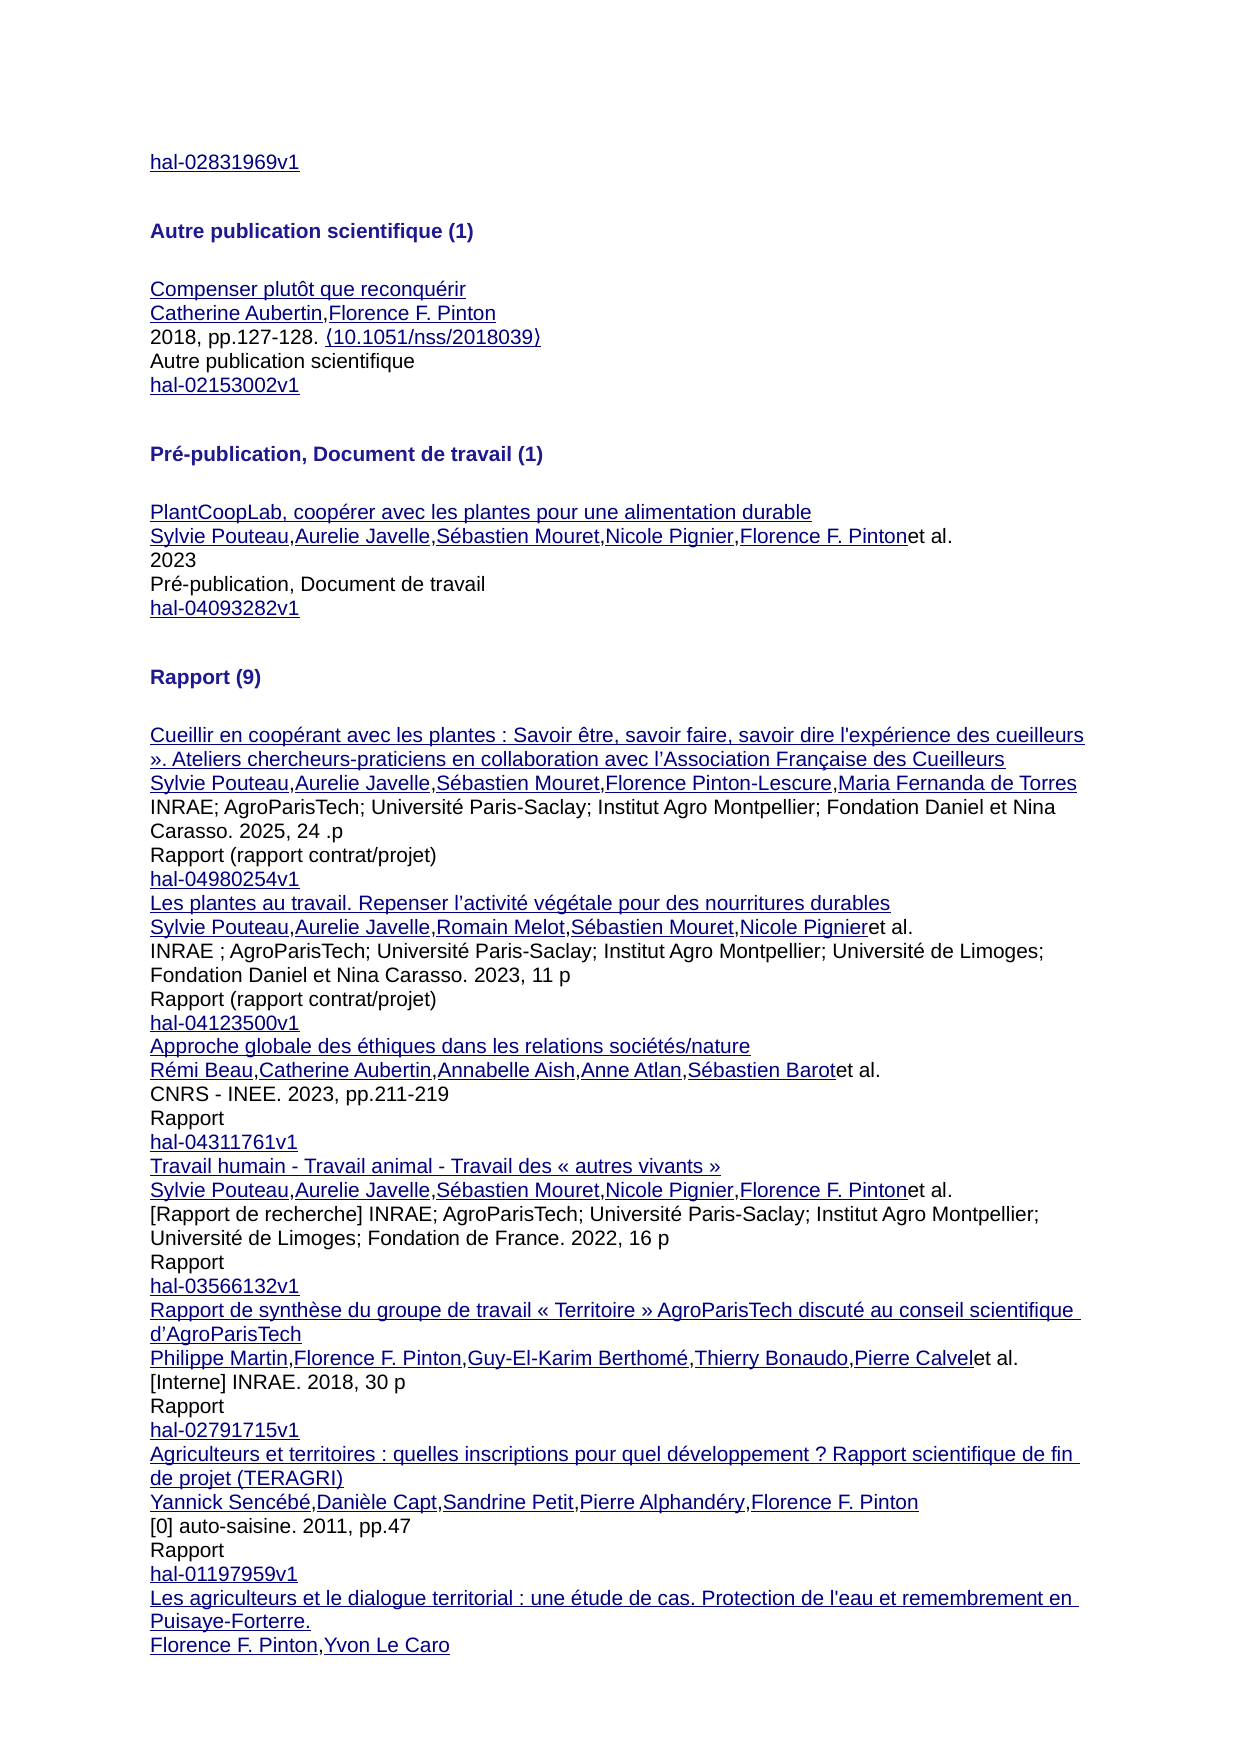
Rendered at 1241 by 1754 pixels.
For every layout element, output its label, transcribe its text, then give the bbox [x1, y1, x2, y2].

table_cell Travail humain - Travail animal - Travail des « autres vivants » Sylvie Pouteau,Aurelie Javelle,Sébastien Mouret,Nicole Pignier,Florence F. Pintonet al. [Rapport de recherche] INRAE; AgroParisTech; Université Paris-Saclay; Institut Agro Montpellier; Université de Limoges; Fondation de France. 2022, 16 p Rapport hal-03566132v1 [150, 1154, 1090, 1298]
table_header Compenser plutôt que reconquérir Catherine Aubertin,Florence F. Pinton 2018, pp.127-128. ⟨10.1051/nss/2018039⟩ Autre publication scientifique hal-02153002v1 [150, 277, 1090, 397]
subtitle Autre publication scientifique (1) [150, 219, 1090, 243]
table_cell Agriculteurs et territoires : quelles inscriptions pour quel développement ? Rapport scientifique de fin de projet (TERAGRI) Yannick Sencébé,Danièle Capt,Sandrine Petit,Pierre Alphandéry,Florence F. Pinton [0] auto-saisine. 2011, pp.47 Rapport hal-01197959v1 [150, 1442, 1090, 1585]
table_cell Les plantes au travail. Repenser l’activité végétale pour des nourritures durables Sylvie Pouteau,Aurelie Javelle,Romain Melot,Sébastien Mouret,Nicole Pignieret al. INRAE ; AgroParisTech; Université Paris-Saclay; Institut Agro Montpellier; Université de Limoges; Fondation Daniel et Nina Carasso. 2023, 11 p Rapport (rapport contrat/projet) hal-04123500v1 [150, 891, 1090, 1034]
table_cell Rapport de synthèse du groupe de travail « Territoire » AgroParisTech discuté au conseil scientifique d’AgroParisTech Philippe Martin,Florence F. Pinton,Guy-El-Karim Berthomé,Thierry Bonaudo,Pierre Calvelet al. [Interne] INRAE. 2018, 30 p Rapport hal-02791715v1 [150, 1298, 1090, 1442]
table_cell La nature en directive : l'exemple du réseau Natura 2000 J.P. Billaud,Pierre Alphandéry,Agnès Fortier,Florence F. Pinton Repenser les campagnes, Ed. de l'Aube, 2002, 2-87678-706-7 Chapitre d'ouvrage hal-02831969v1 [150, 150, 1090, 174]
table_cell Approche globale des éthiques dans les relations sociétés/nature Rémi Beau,Catherine Aubertin,Annabelle Aish,Anne Atlan,Sébastien Barotet al. CNRS - INEE. 2023, pp.211-219 Rapport hal-04311761v1 [150, 1034, 1090, 1154]
table_cell Les agriculteurs et le dialogue territorial : une étude de cas. Protection de l'eau et remembrement en Puisaye-Forterre. Florence F. Pinton,Yvon Le Caro [150, 1585, 1090, 1657]
table_header PlantCoopLab, coopérer avec les plantes pour une alimentation durable Sylvie Pouteau,Aurelie Javelle,Sébastien Mouret,Nicole Pignier,Florence F. Pintonet al. 2023 Pré-publication, Document de travail hal-04093282v1 [150, 500, 1090, 620]
subtitle Rapport (9) [150, 664, 1090, 688]
table_header Cueillir en coopérant avec les plantes : Savoir être, savoir faire, savoir dire l'expérience des cueilleurs ». Ateliers chercheurs-praticiens en collaboration avec l’Association Française des Cueilleurs Sylvie Pouteau,Aurelie Javelle,Sébastien Mouret,Florence Pinton-Lescure,Maria Fernanda de Torres INRAE; AgroParisTech; Université Paris-Saclay; Institut Agro Montpellier; Fondation Daniel et Nina Carasso. 2025, 24 .p Rapport (rapport contrat/projet) hal-04980254v1 [150, 723, 1090, 891]
subtitle Pré-publication, Document de travail (1) [150, 442, 1090, 466]
